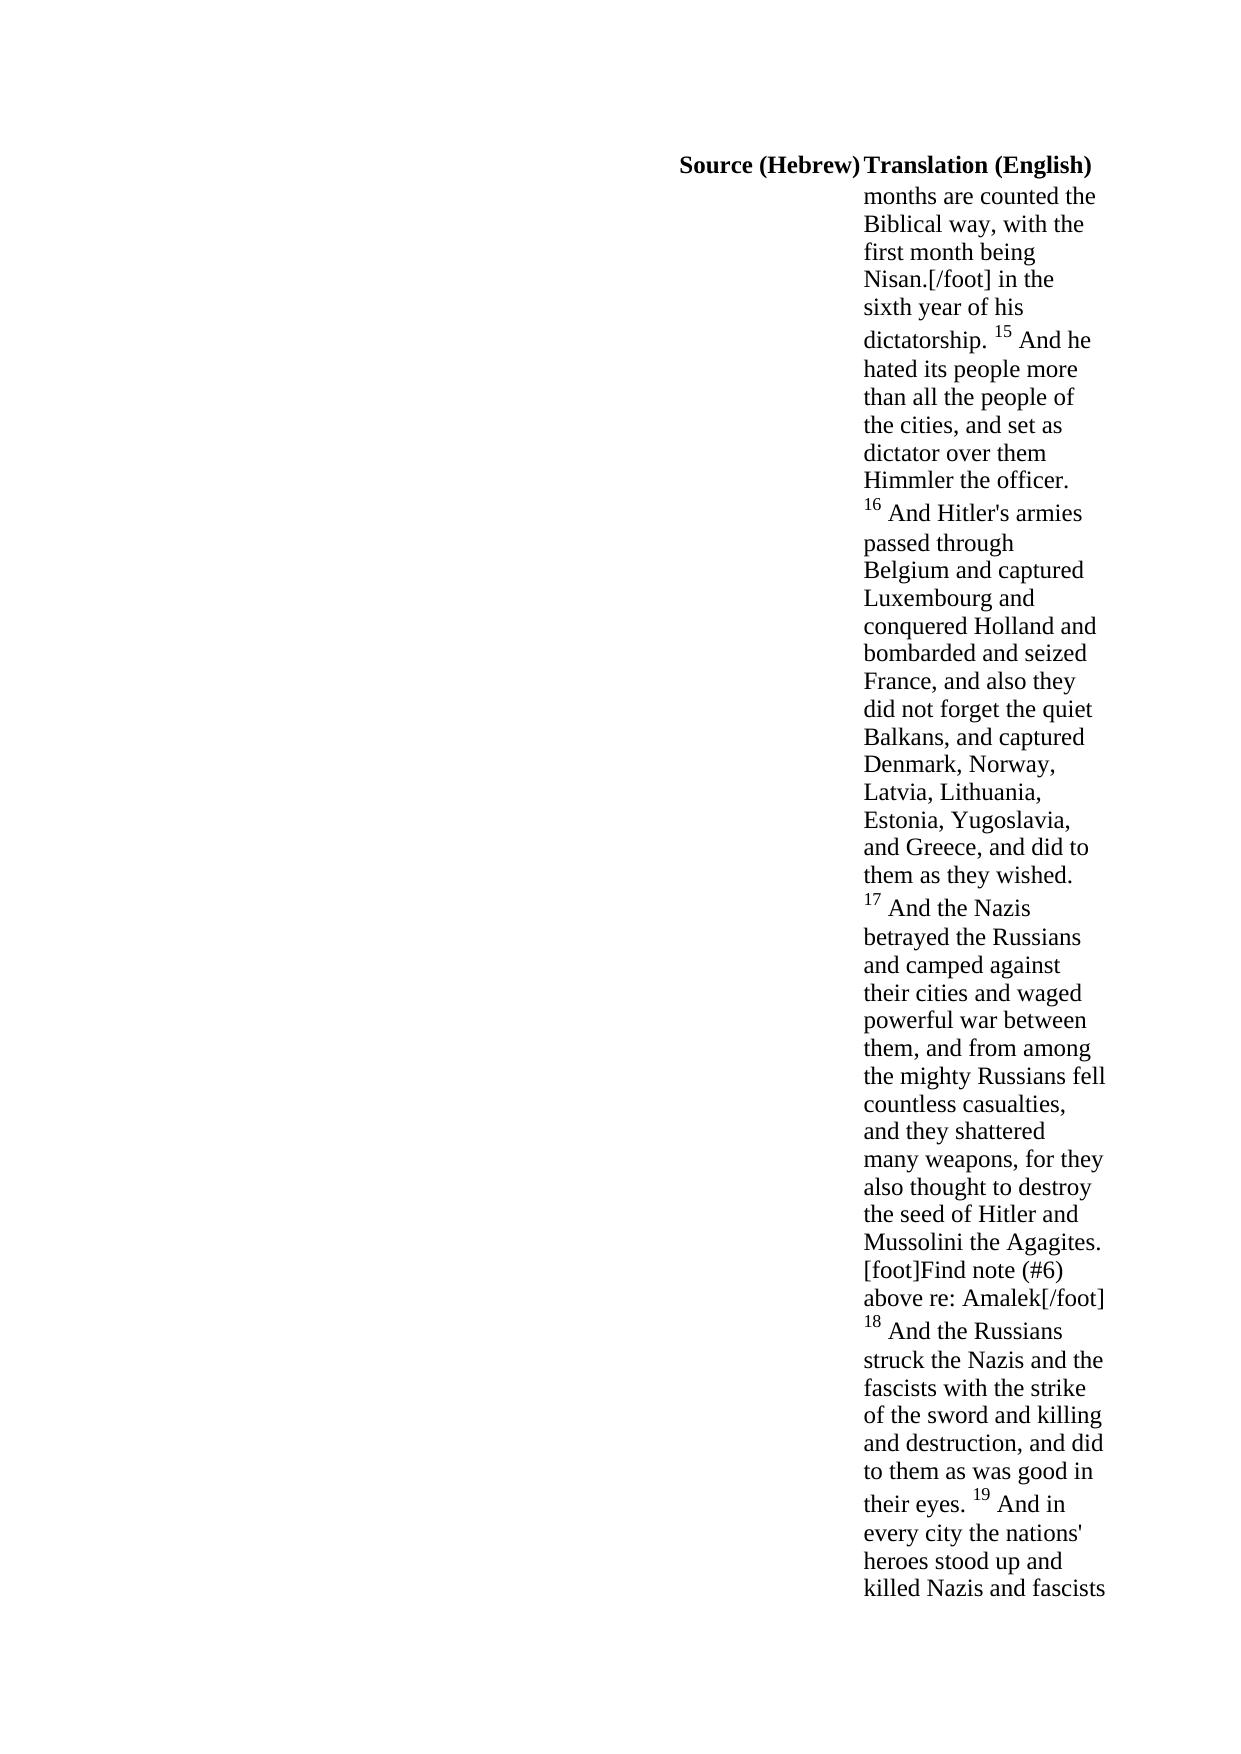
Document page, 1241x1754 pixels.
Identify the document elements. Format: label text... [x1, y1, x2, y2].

table_cell [133, 181, 862, 1604]
table_cell months are counted the Biblical way, with the first month being Nisan.[/foot] in the sixth year of his dictatorship. 15 And he hated its people more than all the people of the cities, and set as dictator over them Himmler the officer. 16 And Hitler's armies passed through Belgium and captured Luxembourg and conquered Holland and bombarded and seized France, and also they did not forget the quiet Balkans, and captured Denmark, Norway, Latvia, Lithuania, Estonia, Yugoslavia, and Greece, and did to them as they wished. 17 And the Nazis betrayed the Russians and camped against their cities and waged powerful war between them, and from among the mighty Russians fell countless casualties, and they shattered many weapons, for they also thought to destroy the seed of Hitler and Mussolini the Agagites.[foot]Find note (#6) above re: Amalek[/foot] 18 And the Russians struck the Nazis and the fascists with the strike of the sword and killing and destruction, and did to them as was good in their eyes. 19 And in every city the nations' heroes stood up and killed Nazis and fascists [862, 181, 1108, 1604]
table_header Source (Hebrew) [133, 150, 862, 181]
table_header Translation (English) [862, 150, 1108, 181]
